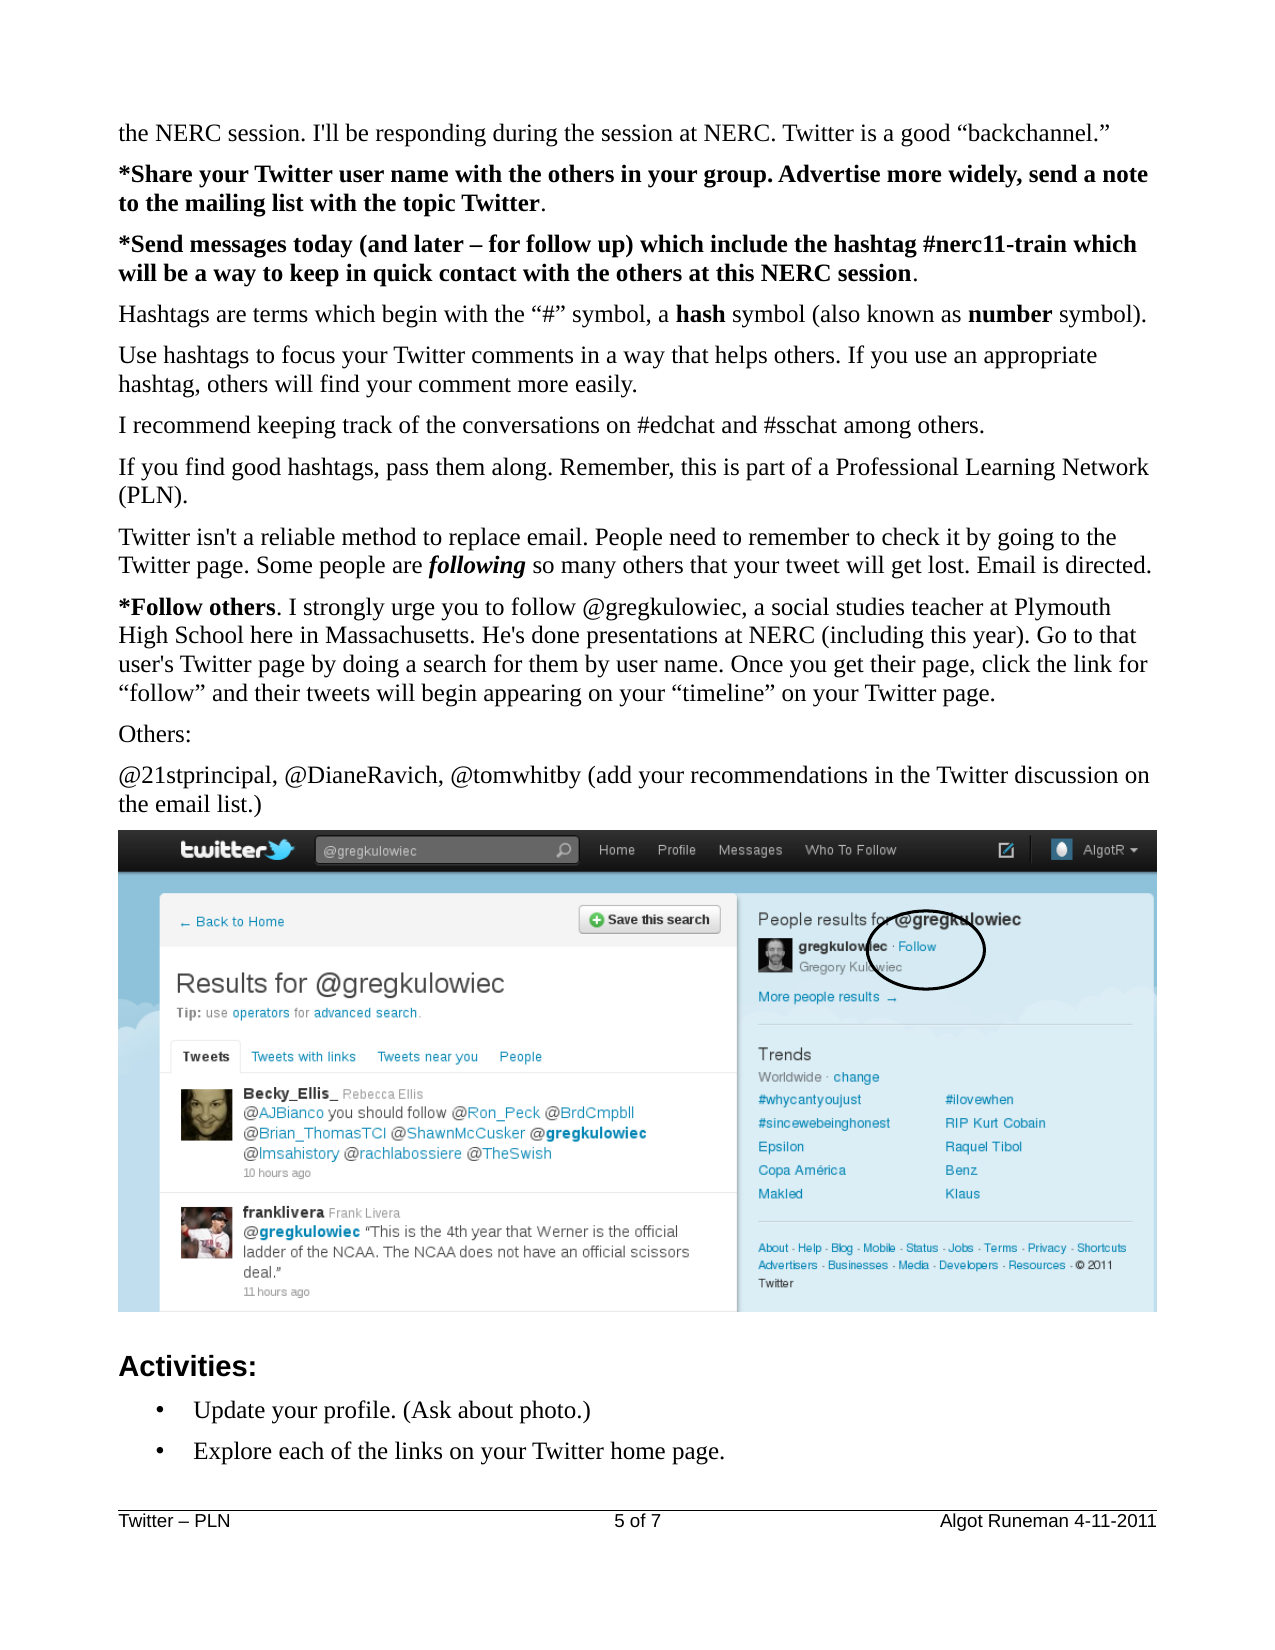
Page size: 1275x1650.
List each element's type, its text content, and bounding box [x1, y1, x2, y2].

text @21stprincipal, @DianeRavich, @tomwhitby (add your recommendations in the Twitter discussion on the email list.) [118, 761, 1157, 818]
text *Follow others. I strongly urge you to follow @gregkulowiec, a social studies teacher at Plymouth High School here in Massachusetts. He's done presentations at NERC (including this year). Go to that user's Twitter page by doing a search for them by user name. Once you get their page, click the link for “follow” and their tweets will begin appearing on your “timeline” on your Twitter page. [118, 592, 1157, 707]
text *Send messages today (and later – for follow up) which include the hashtag #nerc11-train which will be a way to keep in quick contact with the others at this NERC session. [118, 229, 1157, 287]
text the NERC session. I'll be responding during the session at NERC. Twitter is a good “backchannel.” [118, 118, 1157, 147]
list Explore each of the links on your Twitter home page. [156, 1436, 1157, 1465]
text Hashtags are terms which begin with the “#” symbol, a hash symbol (also known as number symbol). [118, 299, 1157, 328]
text Twitter isn't a reliable method to replace email. People need to remember to check it by going to the Twitter page. Some people are following so many others that your tweet will get lost. Email is directed. [118, 522, 1157, 579]
text If you find good hashtags, pass them along. Remember, this is part of a Professional Learning Network (PLN). [118, 452, 1157, 509]
text I recommend keeping track of the conversations on #edchat and #sschat among others. [118, 411, 1157, 439]
picture [118, 830, 1157, 1312]
text *Share your Twitter user name with the others in your group. Advertise more widely, send a note to the mailing list with the topic Twitter. [118, 159, 1157, 217]
list Update your profile. (Ask about photo.) [156, 1395, 1157, 1424]
subtitle Activities: [118, 1349, 1157, 1382]
text Others: [118, 719, 1157, 748]
text Use hashtags to focus your Twitter comments in a way that helps others. If you use an appropriate hashtag, others will find your comment more easily. [118, 341, 1157, 398]
